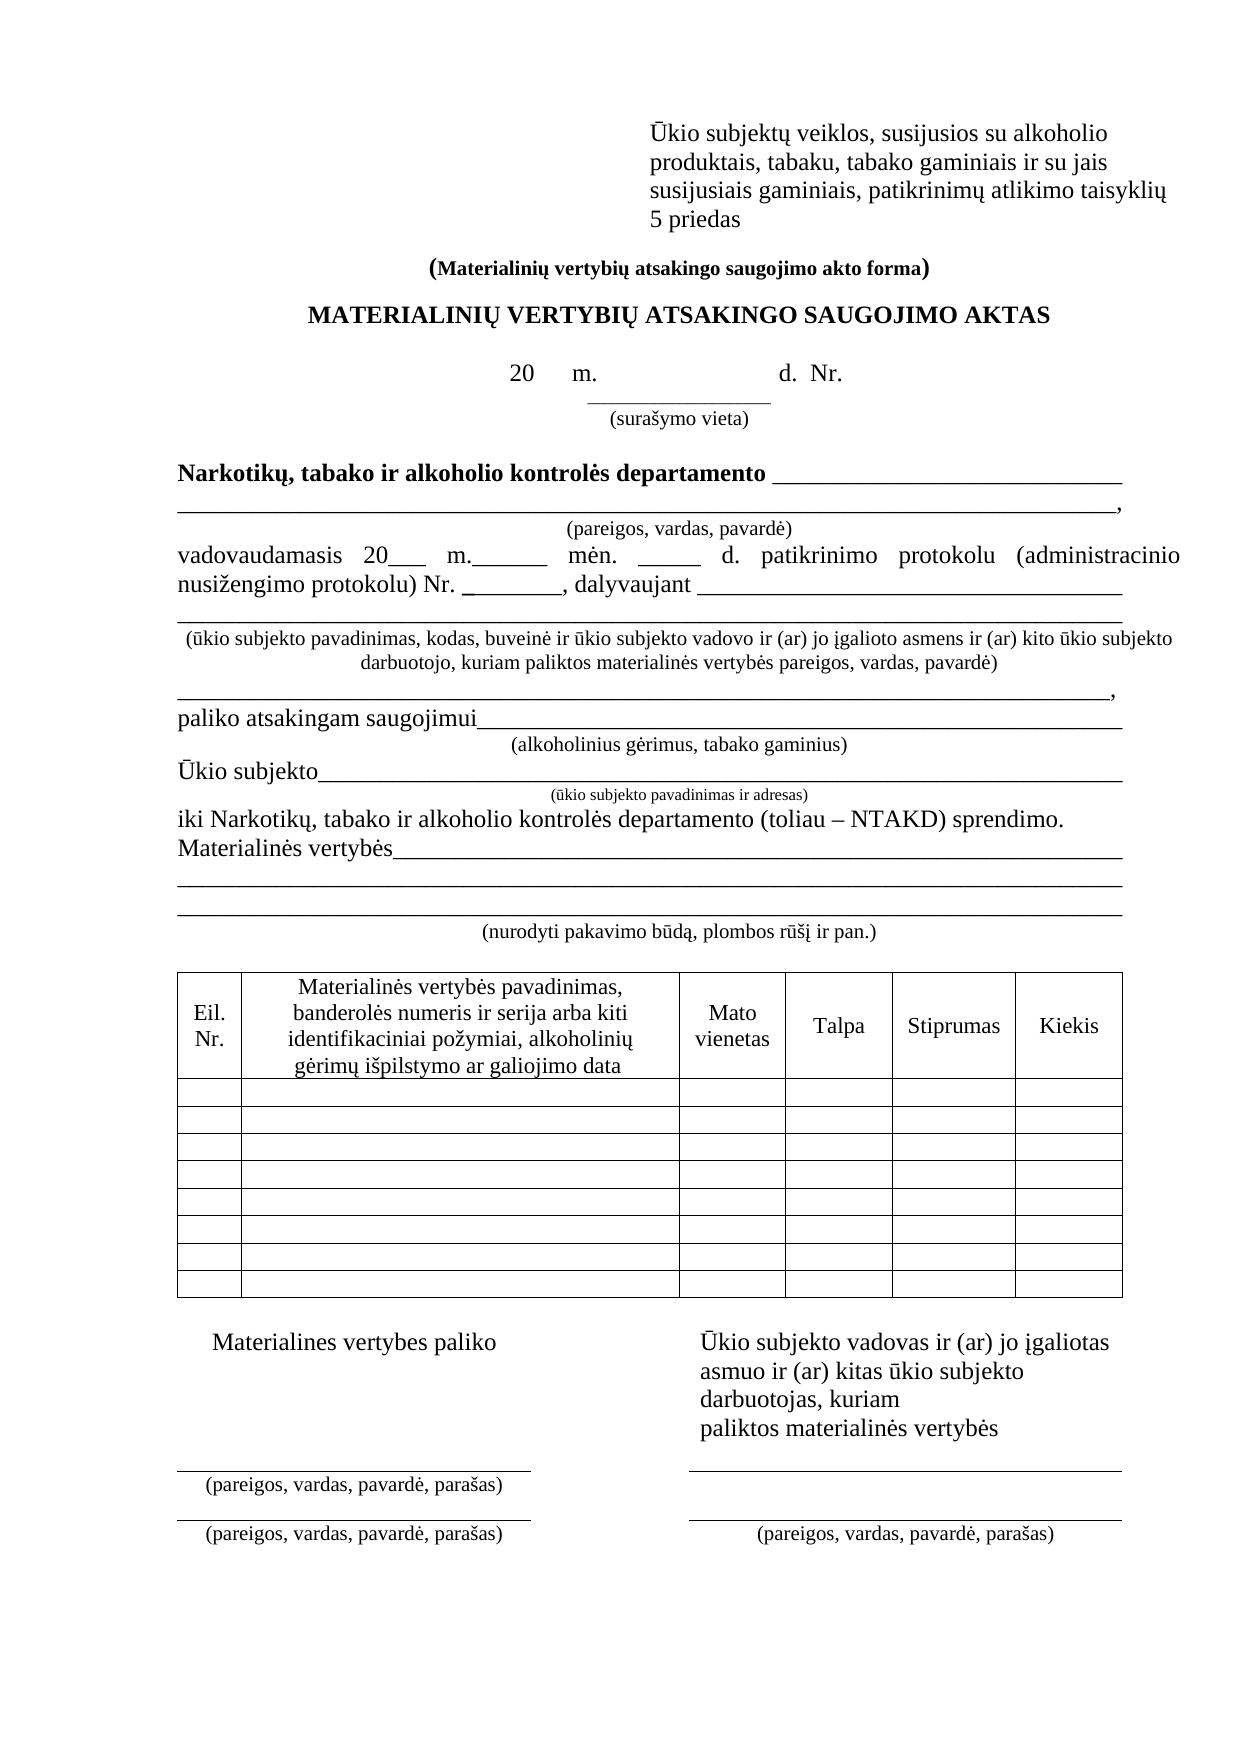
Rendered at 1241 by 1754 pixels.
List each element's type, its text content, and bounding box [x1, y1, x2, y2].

table_header Stiprumas [893, 973, 1015, 1078]
text vadovaudamasis 20___ m.______ mėn. _____ d. patikrinimo protokolu (administracinio nusižengimo protokolu) Nr. ________, dalyvaujant [177, 540, 1181, 597]
table_cell [242, 1134, 679, 1160]
table_cell [178, 1134, 241, 1160]
text MATERIALINIŲ VERTYBIŲ ATSAKINGO SAUGOJIMO AKTAS [177, 300, 1181, 329]
table_cell [242, 1079, 679, 1106]
table_cell [893, 1244, 1015, 1270]
text (ūkio subjekto pavadinimas, kodas, buveinė ir ūkio subjekto vadovo ir (ar) jo įgalioto asmens ir (ar) kito ūkio subjekto darbuotojo, kuriam paliktos materialinės vertybės pareigos, vardas, pavardė) [177, 626, 1181, 674]
table_cell [1016, 1216, 1122, 1242]
table_cell [178, 1189, 241, 1215]
table_cell [689, 1472, 1122, 1496]
text _ , [177, 674, 1181, 703]
table_cell [689, 1496, 1122, 1520]
table_header Materialinės vertybės pavadinimas, banderolės numeris ir serija arba kiti identifikaciniai požymiai, alkoholinių gėrimų išpilstymo ar galiojimo data [242, 973, 679, 1078]
table_cell [242, 1216, 679, 1242]
table_cell [680, 1271, 785, 1297]
table_cell [531, 1471, 689, 1496]
text (surašymo vieta) [177, 406, 1181, 430]
table_cell [178, 1161, 241, 1188]
table_cell [786, 1271, 892, 1297]
text paliko atsakingam saugojimui [177, 703, 1181, 732]
table_cell [680, 1216, 785, 1242]
table_cell [893, 1271, 1015, 1297]
table_header Eil. Nr. [178, 973, 241, 1078]
text 20 m. d. Nr. [177, 358, 1181, 386]
table_cell [178, 1244, 241, 1270]
table_cell [786, 1216, 892, 1242]
text produktais, tabaku, tabako gaminiais ir su jais [649, 147, 1181, 176]
table_cell [1016, 1161, 1122, 1188]
table_cell [531, 1413, 689, 1442]
table_cell [177, 1413, 531, 1442]
table_cell [680, 1161, 785, 1188]
table_cell [680, 1134, 785, 1160]
table_cell [893, 1216, 1015, 1242]
table_cell [786, 1161, 892, 1188]
table_header Materialines vertybes paliko [177, 1327, 531, 1413]
table_header Mato vienetas [680, 973, 785, 1078]
text _ [177, 890, 1181, 919]
table_cell (pareigos, vardas, pavardė, parašas) [177, 1521, 531, 1545]
table_cell [1016, 1134, 1122, 1160]
text iki Narkotikų, tabako ir alkoholio kontrolės departamento (toliau – NTAKD) sprendimo. [177, 804, 1181, 833]
text (ūkio subjekto pavadinimas ir adresas) [177, 785, 1181, 804]
table_cell [178, 1079, 241, 1106]
table_cell [178, 1216, 241, 1242]
text Ūkio subjekto_ [177, 756, 1181, 785]
table_cell [893, 1161, 1015, 1188]
table_cell [242, 1189, 679, 1215]
table_cell [786, 1134, 892, 1160]
table_cell [177, 1442, 531, 1471]
table_cell [531, 1520, 689, 1545]
table_cell [786, 1107, 892, 1133]
table_cell [531, 1496, 689, 1520]
table_header Ūkio subjekto vadovas ir (ar) jo įgaliotas asmuo ir (ar) kitas ūkio subjekto darbuotojas, kuriam [689, 1327, 1122, 1413]
table_cell [1016, 1271, 1122, 1297]
table_cell [178, 1271, 241, 1297]
text Materialinės vertybės [177, 833, 1181, 861]
table_cell [786, 1079, 892, 1106]
text _ [177, 597, 1181, 626]
table_cell [1016, 1079, 1122, 1106]
table_cell [178, 1107, 241, 1133]
table_cell [786, 1189, 892, 1215]
table_cell paliktos materialinės vertybės [689, 1413, 1122, 1442]
table_cell [177, 1496, 531, 1520]
table_cell [893, 1107, 1015, 1133]
text Ūkio subjektų veiklos, susijusios su alkoholio [649, 118, 1181, 147]
text (nurodyti pakavimo būdą, plombos rūšį ir pan.) [177, 919, 1181, 943]
table_cell [680, 1189, 785, 1215]
table_cell [242, 1271, 679, 1297]
table_cell [531, 1442, 689, 1471]
table_cell [689, 1442, 1122, 1471]
table_cell [893, 1079, 1015, 1106]
table_cell [1016, 1189, 1122, 1215]
text ______________________ [177, 386, 1181, 406]
table_cell [1016, 1107, 1122, 1133]
table_header Kiekis [1016, 973, 1122, 1078]
table_cell [893, 1189, 1015, 1215]
table_cell (pareigos, vardas, pavardė, parašas) [177, 1472, 531, 1496]
text susijusiais gaminiais, patikrinimų atlikimo taisyklių [649, 176, 1181, 204]
table_cell [680, 1079, 785, 1106]
table_cell [242, 1244, 679, 1270]
table_cell [680, 1244, 785, 1270]
table_header [531, 1327, 689, 1413]
text (alkoholinius gėrimus, tabako gaminius) [177, 732, 1181, 756]
text 5 priedas [649, 204, 1181, 233]
table_header Talpa [786, 973, 892, 1078]
table_cell [893, 1134, 1015, 1160]
text _ , [177, 487, 1181, 516]
text (Materialinių vertybių atsakingo saugojimo akto forma) [177, 252, 1181, 281]
table_cell [1016, 1244, 1122, 1270]
table_cell [242, 1107, 679, 1133]
table_cell [680, 1107, 785, 1133]
table_cell (pareigos, vardas, pavardė, parašas) [689, 1521, 1122, 1545]
text _ [177, 861, 1181, 890]
table_cell [786, 1244, 892, 1270]
table_cell [242, 1161, 679, 1188]
text Narkotikų, tabako ir alkoholio kontrolės departamento [177, 458, 1181, 487]
text (pareigos, vardas, pavardė) [177, 516, 1181, 540]
